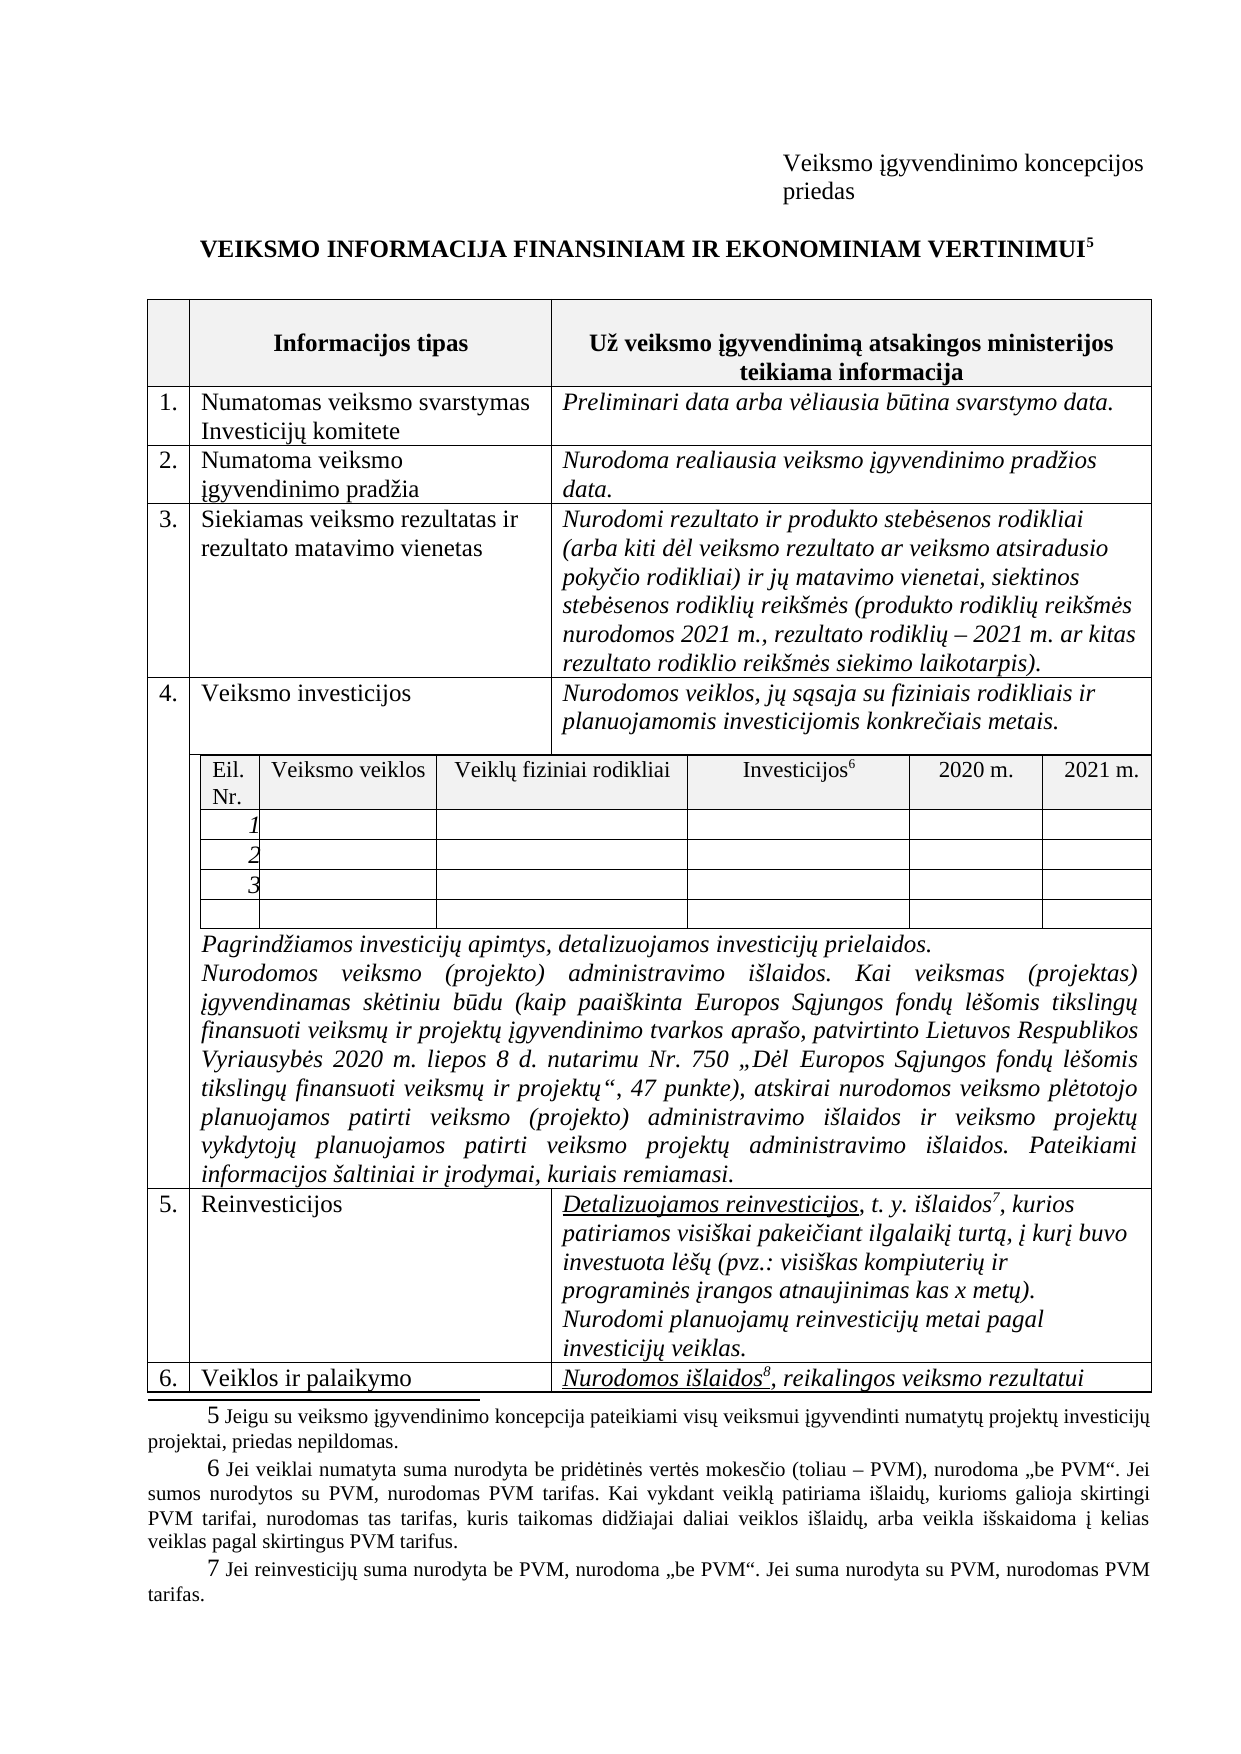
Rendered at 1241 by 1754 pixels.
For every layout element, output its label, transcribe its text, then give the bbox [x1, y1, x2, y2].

table_cell Reinvesticijos [190, 1189, 551, 1362]
table_cell [688, 870, 909, 898]
table_cell [688, 840, 909, 869]
table_cell [910, 870, 1042, 898]
table_cell Veiklos ir palaikymo [190, 1363, 551, 1391]
table_cell 2 [201, 840, 259, 869]
table_cell Nurodoma realiausia veiksmo įgyvendinimo pradžios data. [552, 446, 1151, 503]
table_cell 1 [201, 810, 259, 839]
table_cell [437, 840, 687, 869]
table_cell [910, 840, 1042, 869]
table_header 2020 m. [910, 756, 1042, 809]
text Jeigu su veiksmo įgyvendinimo koncepcija pateikiami visų veiksmui įgyvendinti numatytų projektų investicijų projektai, priedas nepildomas. [148, 1400, 1152, 1453]
table_cell [437, 870, 687, 898]
table_cell Nurodomos išlaidos, reikalingos veiksmo rezultatui [552, 1363, 1151, 1391]
table_cell Numatoma veiksmo įgyvendinimo pradžia [190, 446, 551, 503]
table_cell 1. [148, 387, 189, 444]
table_cell Veiksmo investicijos [190, 678, 551, 754]
table_cell [910, 900, 1042, 928]
table_cell [260, 810, 436, 839]
table_cell Siekiamas veiksmo rezultatas ir rezultato matavimo vienetas [190, 504, 551, 677]
table_cell 2. [148, 446, 189, 503]
text VEIKSMO INFORMACIJA FINANSINIAM IR EKONOMINIAM VERTINIMUI [148, 234, 1152, 263]
table_cell 3. [148, 504, 189, 677]
table_header Už veiksmo įgyvendinimą atsakingos ministerijos teikiama informacija [552, 300, 1151, 386]
table_cell Detalizuojamos reinvesticijos, t. y. išlaidos, kurios patiriamos visiškai pakeičiant ilgalaikį turtą, į kurį buvo investuota lėšų (pvz.: visiškas kompiuterių ir programinės įrangos atnaujinimas kas x metų). Nurodomi planuojamų reinvesticijų metai pagal investicijų veiklas. [552, 1189, 1151, 1362]
table_cell [437, 900, 687, 928]
table_cell Nurodomos veiklos, jų sąsaja su fiziniais rodikliais ir planuojamomis investicijomis konkrečiais metais. [552, 678, 1151, 754]
table_cell Pagrindžiamos investicijų apimtys, detalizuojamos investicijų prielaidos. Nurodomos veiksmo (projekto) administravimo išlaidos. Kai veiksmas (projektas) įgyvendinamas skėtiniu būdu (kaip paaiškinta Europos Sąjungos fondų lėšomis tikslingų finansuoti veiksmų ir projektų įgyvendinimo tvarkos aprašo, patvirtinto Lietuvos Respublikos Vyriausybės 2020 m. liepos 8 d. nutarimu Nr. 750 „Dėl Europos Sąjungos fondų lėšomis tikslingų finansuoti veiksmų ir projektų“, 47 punkte), atskirai nurodomos veiksmo plėtotojo planuojamos patirti veiksmo (projekto) administravimo išlaidos ir veiksmo projektų vykdytojų planuojamos patirti veiksmo projektų administravimo išlaidos. Pateikiami informacijos šaltiniai ir įrodymai, kuriais remiamasi. [190, 755, 1151, 1188]
table_cell [260, 900, 436, 928]
table_cell [1043, 900, 1151, 928]
text Veiksmo įgyvendinimo koncepcijos [783, 148, 1152, 176]
table_cell [437, 810, 687, 839]
table_header [148, 300, 189, 386]
table_cell [1043, 870, 1151, 898]
table_header Veiklų fiziniai rodikliai [437, 756, 687, 809]
table_cell 4. [148, 678, 189, 1188]
table_cell [688, 900, 909, 928]
table_header 2021 m. [1043, 756, 1151, 809]
table_cell [910, 810, 1042, 839]
table_cell [260, 840, 436, 869]
table_cell Nurodomi rezultato ir produkto stebėsenos rodikliai (arba kiti dėl veiksmo rezultato ar veiksmo atsiradusio pokyčio rodikliai) ir jų matavimo vienetai, siektinos stebėsenos rodiklių reikšmės (produkto rodiklių reikšmės nurodomos 2021 m., rezultato rodiklių – 2021 m. ar kitas rezultato rodiklio reikšmės siekimo laikotarpis). [552, 504, 1151, 677]
table_cell [1043, 840, 1151, 869]
table_cell 6. [148, 1363, 189, 1391]
table_cell Numatomas veiksmo svarstymas Investicijų komitete [190, 387, 551, 444]
table_header Investicijos [688, 756, 909, 809]
table_cell [688, 810, 909, 839]
table_cell [1043, 810, 1151, 839]
table_cell 5. [148, 1189, 189, 1362]
table_header Veiksmo veiklos [260, 756, 436, 809]
table_header Eil. Nr. [201, 756, 259, 809]
table_header Informacijos tipas [190, 300, 551, 386]
table_cell [201, 900, 259, 928]
table_cell Preliminari data arba vėliausia būtina svarstymo data. [552, 387, 1151, 444]
table_cell 3 [201, 870, 259, 898]
table_cell [260, 870, 436, 898]
text priedas [783, 176, 1152, 205]
